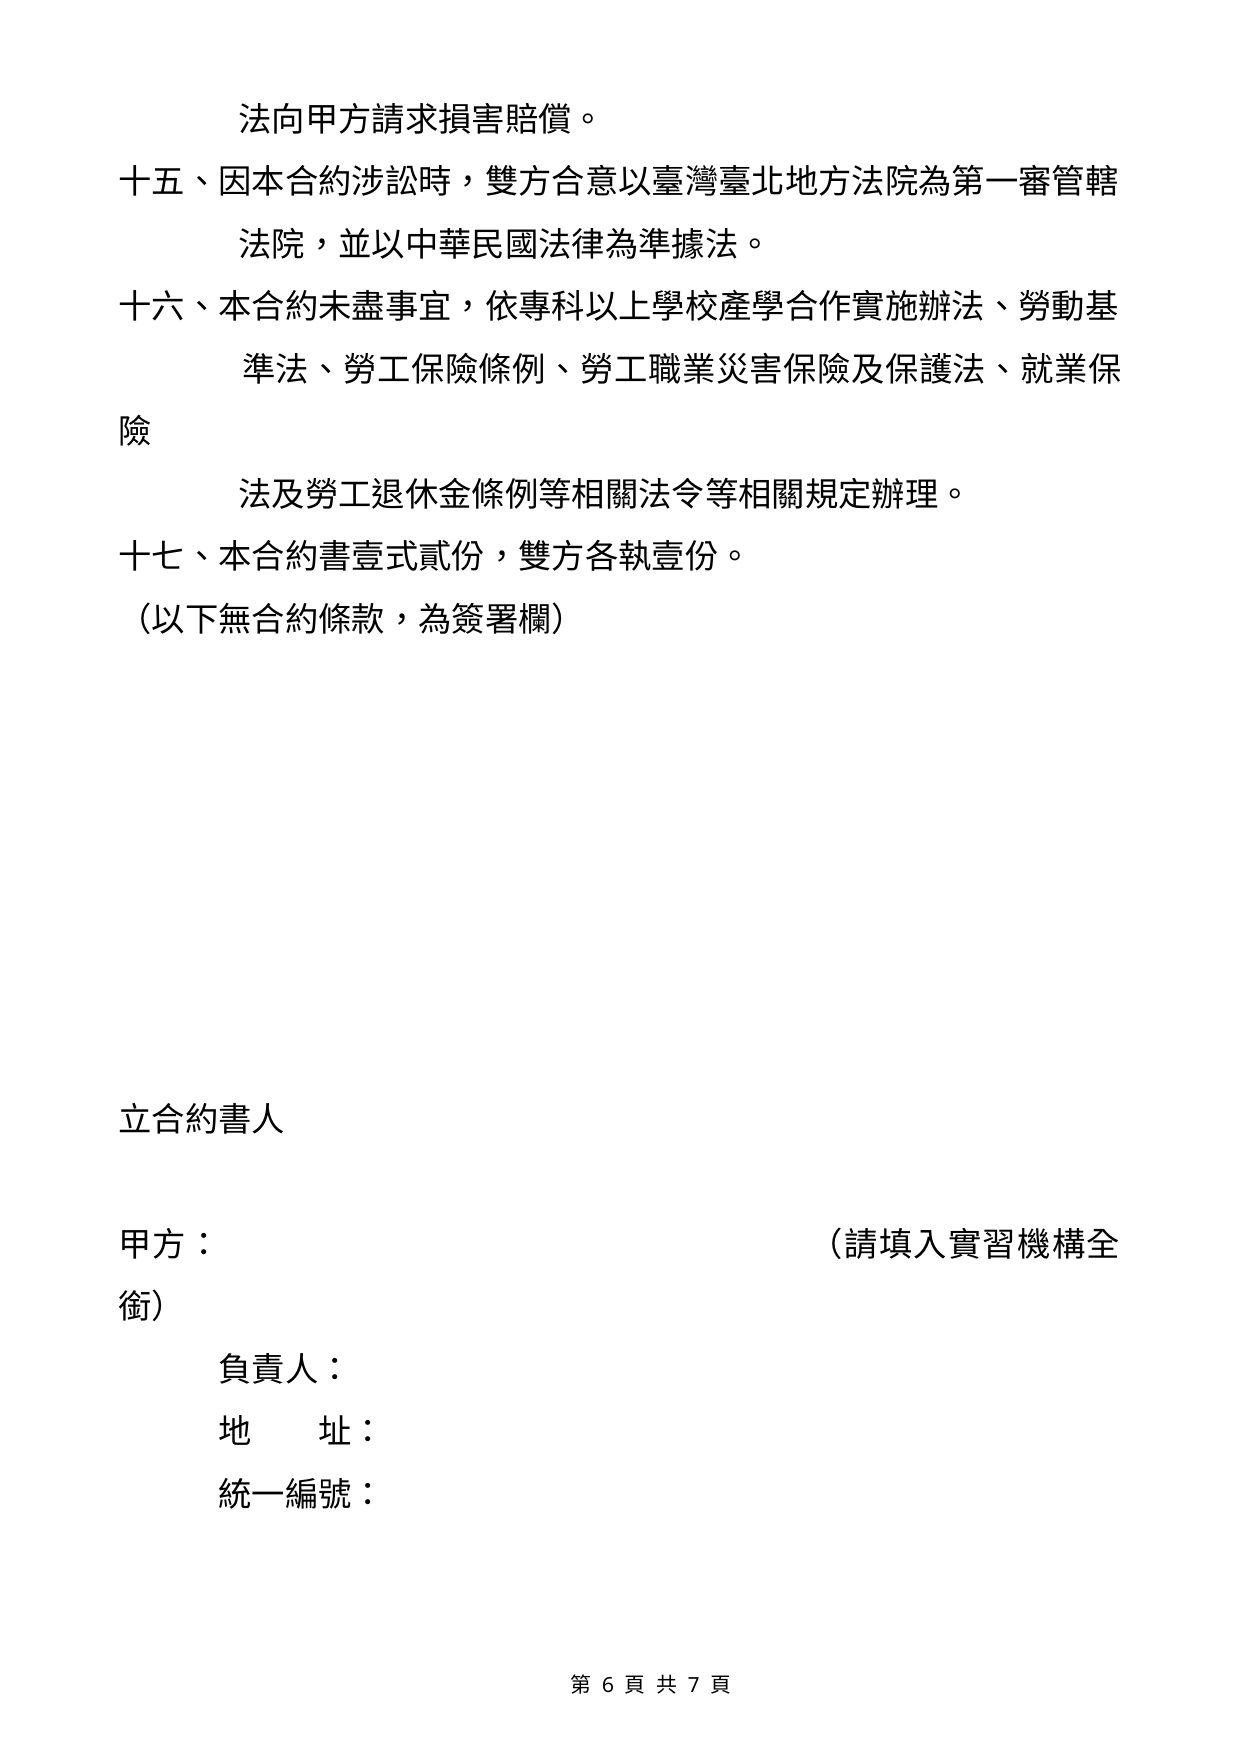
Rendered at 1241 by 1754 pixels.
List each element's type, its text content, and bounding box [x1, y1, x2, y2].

text 負責人： [118, 1325, 1122, 1387]
text 地 址： [118, 1387, 1122, 1450]
text 十五、因本合約涉訟時，雙方合意以臺灣臺北地方法院為第一審管轄 [118, 137, 1122, 200]
text 十七、本合約書壹式貳份，雙方各執壹份。 [118, 512, 1122, 575]
text 法向甲方請求損害賠償。 [118, 75, 1122, 137]
text 準法、勞工保險條例、勞工職業災害保險及保護法、就業保險 [118, 325, 1122, 450]
text 十六、本合約未盡事宜，依專科以上學校產學合作實施辦法、勞動基 [118, 262, 1122, 325]
text 法院，並以中華民國法律為準據法。 [118, 200, 1122, 262]
text 法及勞工退休金條例等相關法令等相關規定辦理。 [118, 450, 1122, 512]
text （以下無合約條款，為簽署欄） [118, 575, 1022, 637]
text 立合約書人 [118, 1075, 1122, 1137]
text 甲方： （請填入實習機構全銜） [118, 1200, 1122, 1325]
text 統一編號： [118, 1450, 1122, 1512]
